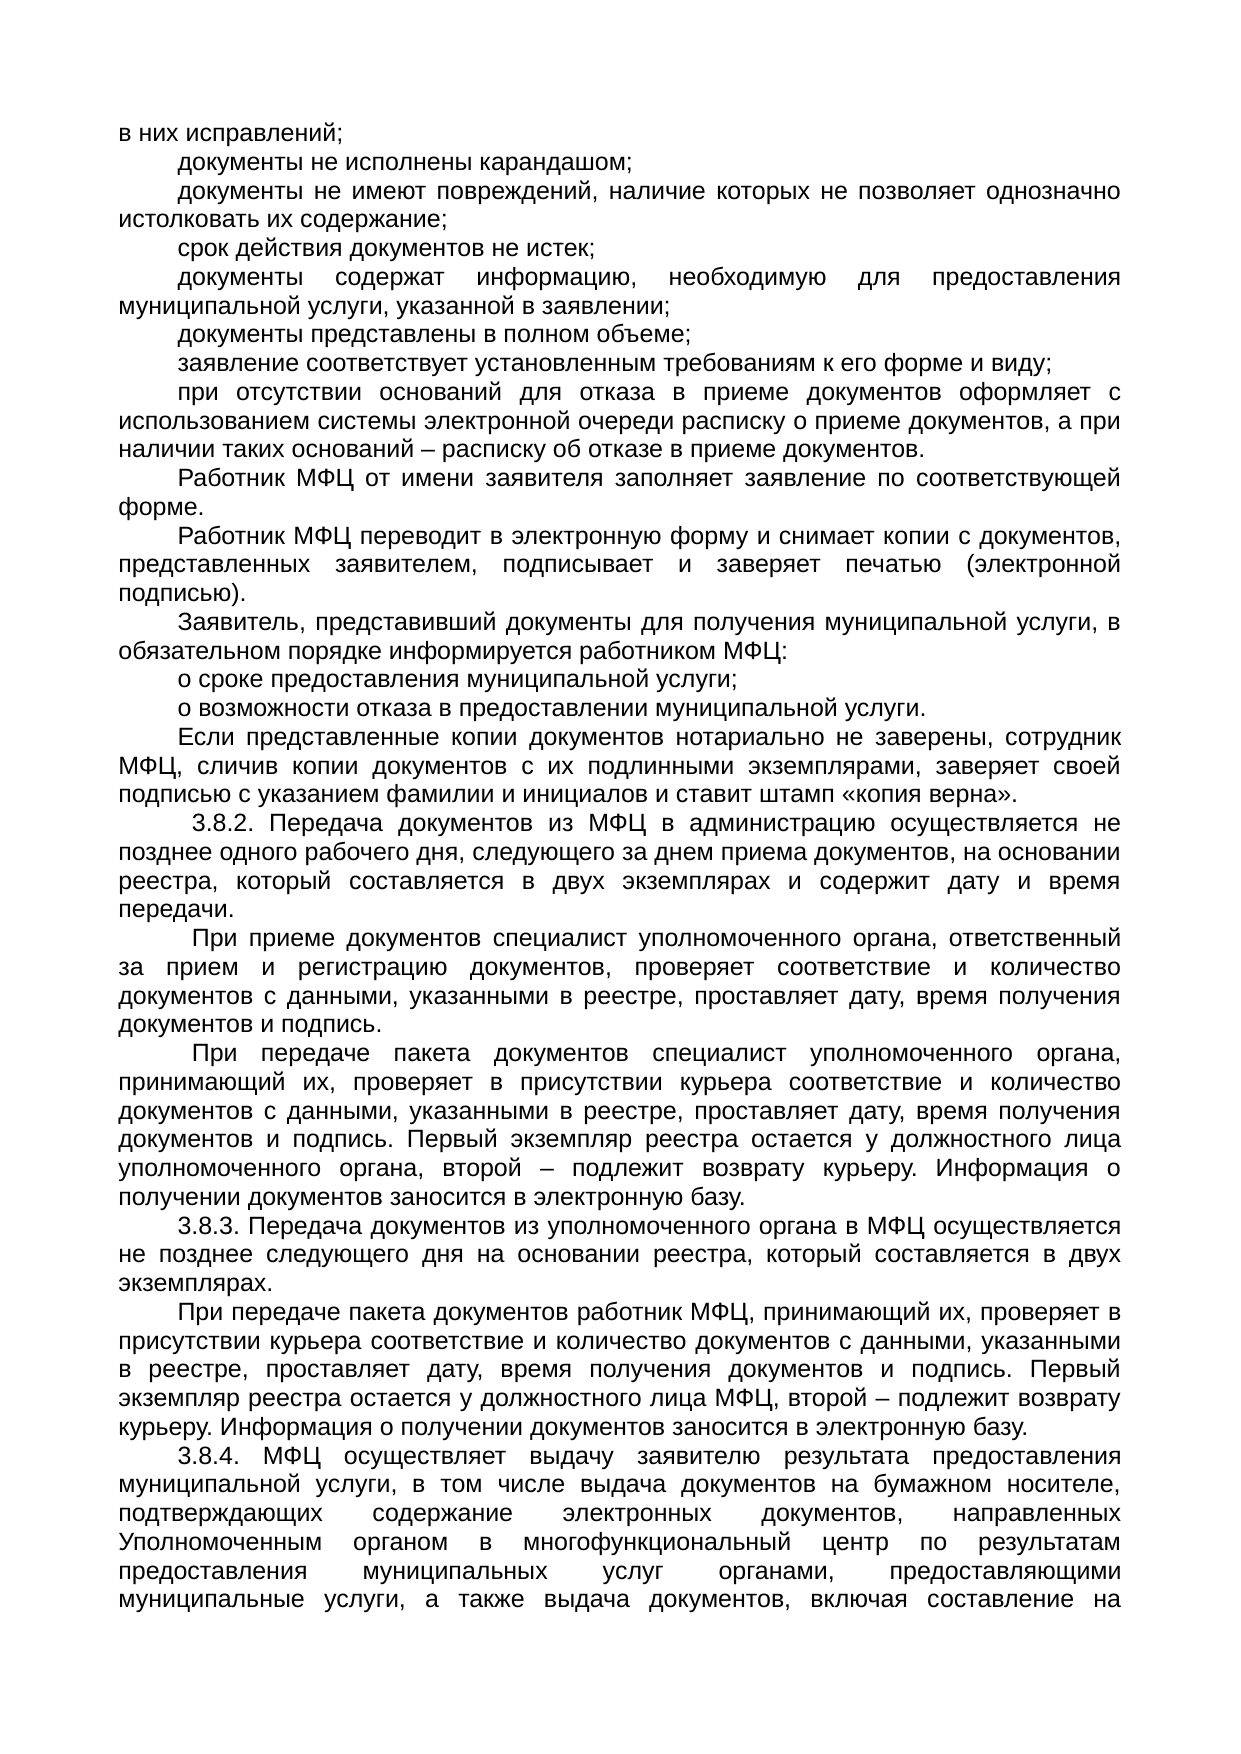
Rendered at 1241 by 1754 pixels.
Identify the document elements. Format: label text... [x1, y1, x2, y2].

text при отсутствии оснований для отказа в приеме документов оформляет с использованием системы электронной очереди расписку о приеме документов, а при наличии таких оснований – расписку об отказе в приеме документов. [118, 377, 1122, 463]
text При передаче пакета документов работник МФЦ, принимающий их, проверяет в присутствии курьера соответствие и количество документов с данными, указанными в реестре, проставляет дату, время получения документов и подпись. Первый экземпляр реестра остается у должностного лица МФЦ, второй – подлежит возврату курьеру. Информация о получении документов заносится в электронную базу. [118, 1297, 1122, 1441]
text о возможности отказа в предоставлении муниципальной услуги. [118, 693, 1122, 722]
text Если представленные копии документов нотариально не заверены, сотрудник МФЦ, сличив копии документов с их подлинными экземплярами, заверяет своей подписью с указанием фамилии и инициалов и ставит штамп «копия верна». [118, 722, 1122, 808]
text в них исправлений; [118, 118, 1122, 147]
text Работник МФЦ от имени заявителя заполняет заявление по соответствующей форме. [118, 463, 1122, 521]
text документы представлены в полном объеме; [118, 319, 1122, 348]
text срок действия документов не истек; [118, 233, 1122, 262]
text Работник МФЦ переводит в электронную форму и снимает копии с документов, представленных заявителем, подписывает и заверяет печатью (электронной подписью). [118, 521, 1122, 607]
text Заявитель, представивший документы для получения муниципальной услуги, в обязательном порядке информируется работником МФЦ: [118, 607, 1122, 664]
text 3.8.4. МФЦ осуществляет выдачу заявителю результата предоставления муниципальной услуги, в том числе выдача документов на бумажном носителе, подтверждающих содержание электронных документов, направленных Уполномоченным органом в многофункциональный центр по результатам предоставления муниципальных услуг органами, предоставляющими муниципальные услуги, а также выдача документов, включая составление на [118, 1441, 1122, 1613]
text При приеме документов специалист уполномоченного органа, ответственный за прием и регистрацию документов, проверяет соответствие и количество документов с данными, указанными в реестре, проставляет дату, время получения документов и подпись. [118, 923, 1122, 1038]
text 3.8.3. Передача документов из уполномоченного органа в МФЦ осуществляется не позднее следующего дня на основании реестра, который составляется в двух экземплярах. [118, 1211, 1122, 1297]
text документы содержат информацию, необходимую для предоставления муниципальной услуги, указанной в заявлении; [118, 262, 1122, 319]
text о сроке предоставления муниципальной услуги; [118, 664, 1122, 693]
text документы не исполнены карандашом; [118, 147, 1122, 176]
text заявление соответствует установленным требованиям к его форме и виду; [118, 348, 1122, 377]
text При передаче пакета документов специалист уполномоченного органа, принимающий их, проверяет в присутствии курьера соответствие и количество документов с данными, указанными в реестре, проставляет дату, время получения документов и подпись. Первый экземпляр реестра остается у должностного лица уполномоченного органа, второй – подлежит возврату курьеру. Информация о получении документов заносится в электронную базу. [118, 1038, 1122, 1211]
text документы не имеют повреждений, наличие которых не позволяет однозначно истолковать их содержание; [118, 176, 1122, 233]
text 3.8.2. Передача документов из МФЦ в администрацию осуществляется не позднее одного рабочего дня, следующего за днем приема документов, на основании реестра, который составляется в двух экземплярах и содержит дату и время передачи. [118, 808, 1122, 923]
